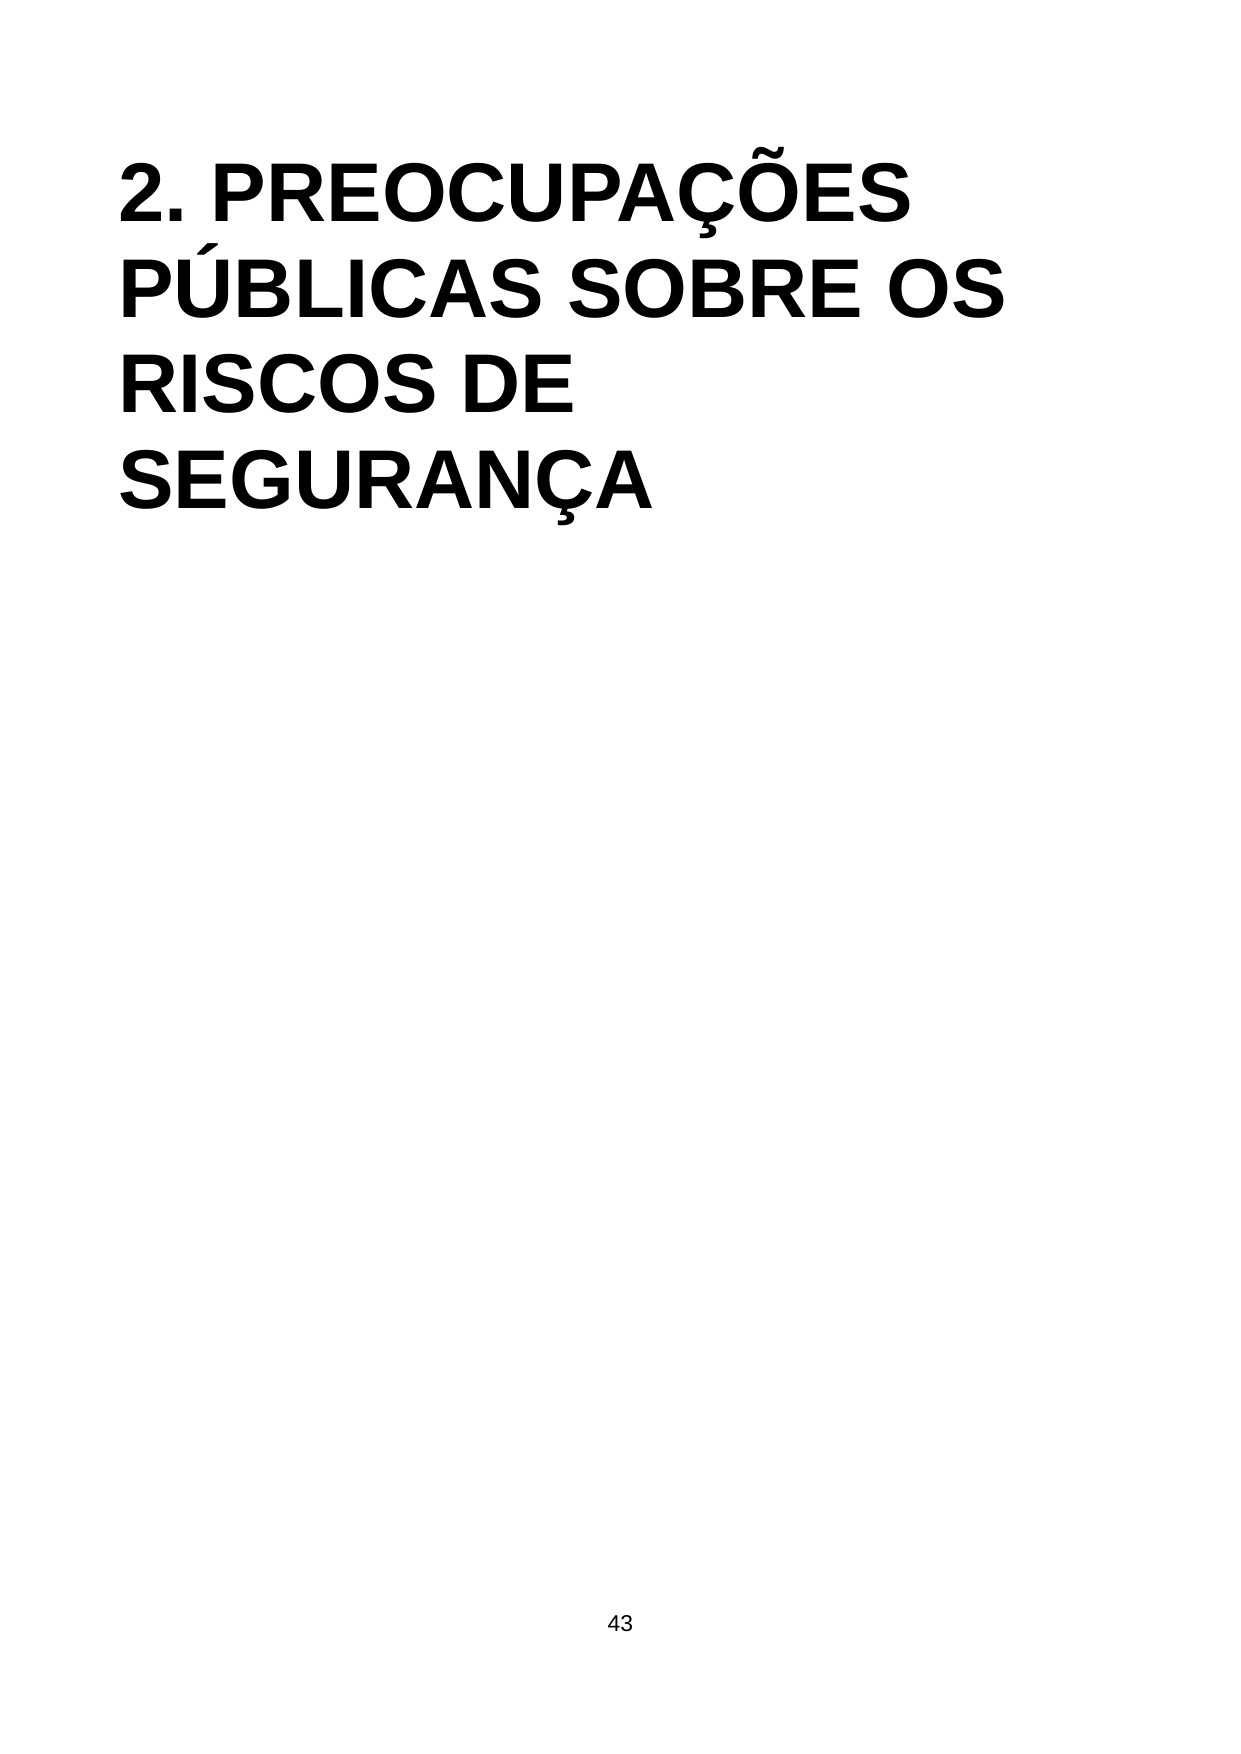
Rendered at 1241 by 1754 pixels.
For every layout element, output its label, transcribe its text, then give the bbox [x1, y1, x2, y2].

text 2. PREOCUPAÇÕES PÚBLICAS SOBRE OS RISCOS DE SEGURANÇA [118, 143, 1122, 526]
